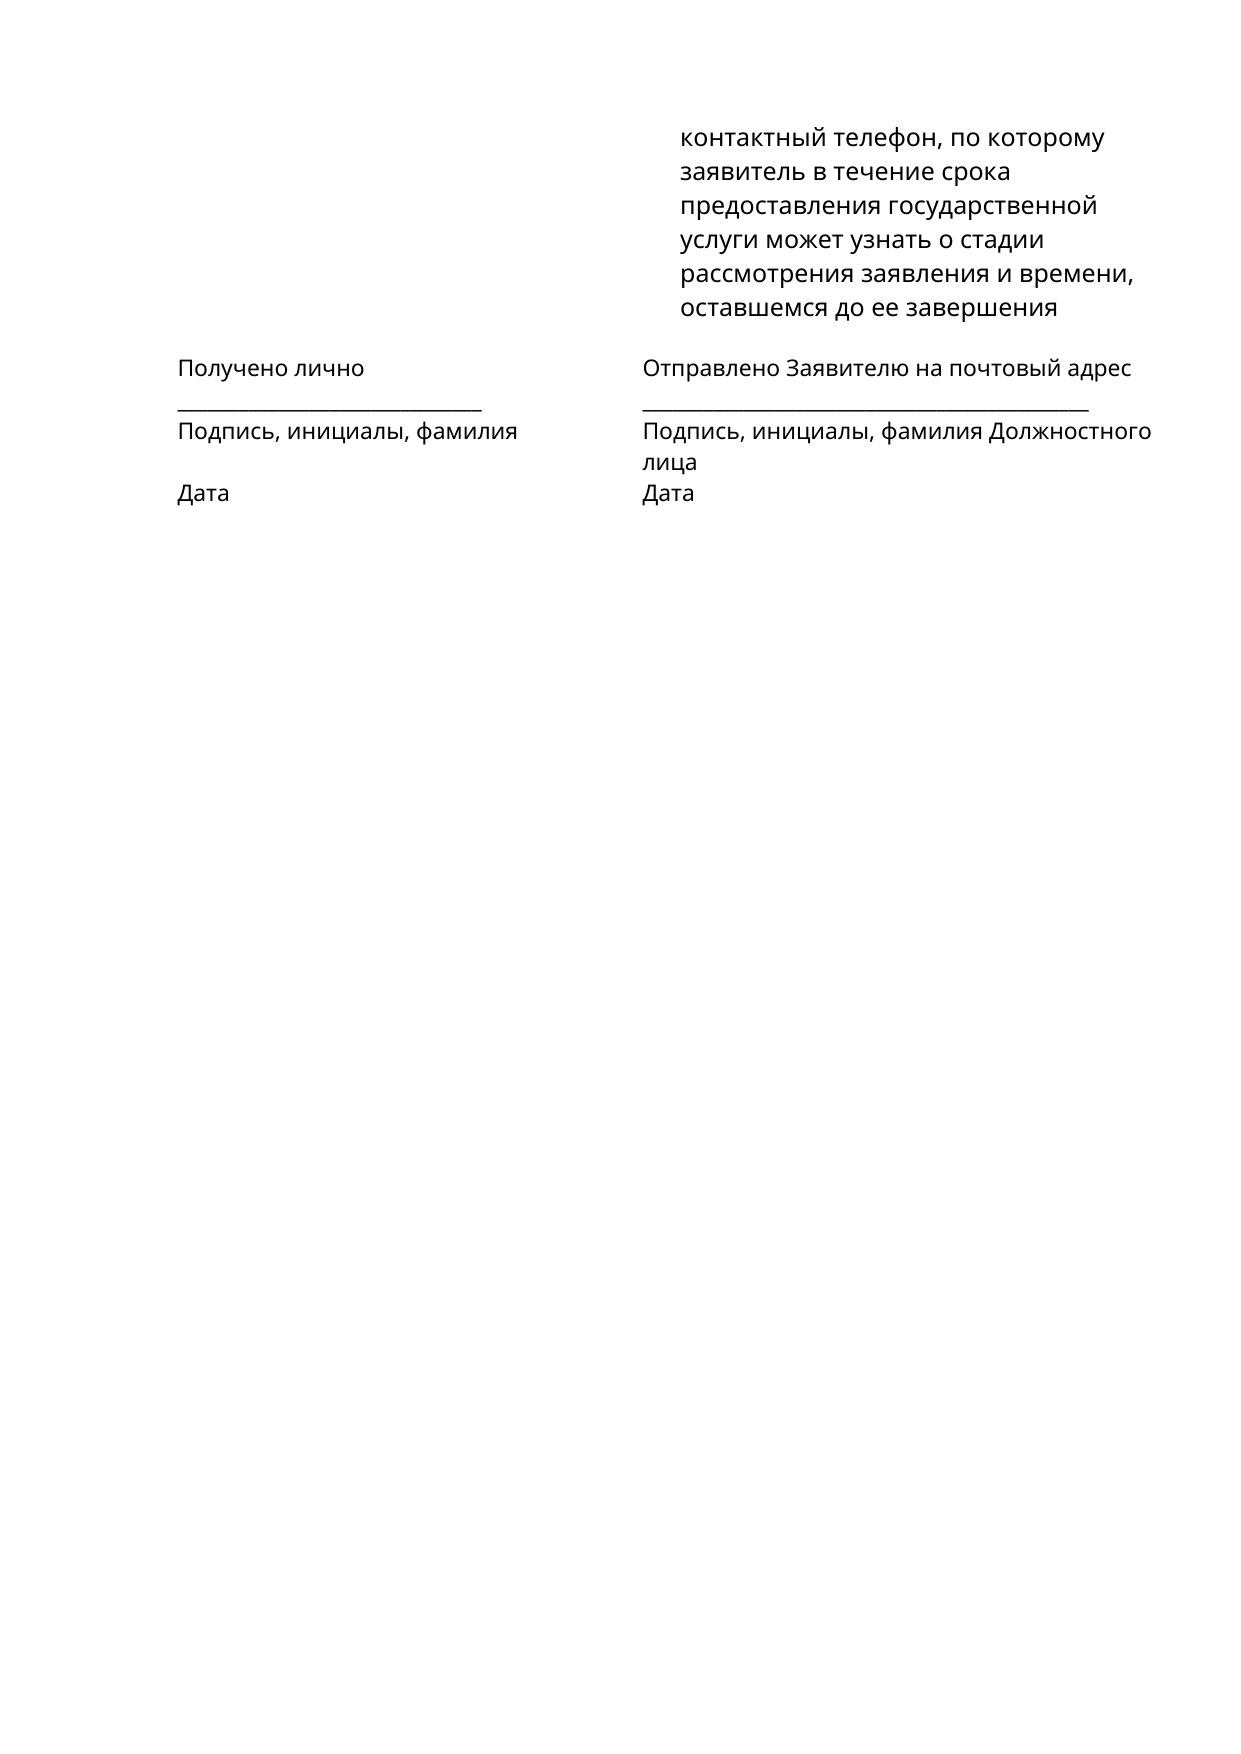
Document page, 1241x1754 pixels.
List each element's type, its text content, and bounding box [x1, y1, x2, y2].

table_cell Подпись, инициалы, фамилия Должностного лица [642, 415, 1163, 477]
table_header Получено лично [177, 352, 639, 383]
table_cell Подпись, инициалы, фамилия [177, 415, 639, 477]
table_cell [155, 415, 177, 477]
table_cell [1163, 509, 1180, 540]
table_header Отправлено Заявителю на почтовый адрес [642, 352, 1163, 383]
table_cell [177, 509, 639, 540]
table_cell [1163, 384, 1180, 415]
table_cell [177, 118, 611, 323]
table_cell [155, 384, 177, 415]
table_header [1163, 352, 1180, 383]
table_header [155, 352, 177, 383]
table_cell [642, 509, 1163, 540]
table_cell [611, 118, 680, 323]
table_cell ______________________________ [177, 384, 639, 415]
table_cell контактный телефон, по которому заявитель в течение срока предоставления государственной услуги может узнать о стадии рассмотрения заявления и времени, оставшемся до ее завершения [680, 118, 1147, 323]
table_cell [1163, 415, 1180, 477]
table_cell [155, 509, 177, 540]
table_cell [155, 477, 177, 508]
table_cell [1163, 477, 1180, 508]
table_cell Дата [642, 477, 1163, 508]
table_cell Дата [177, 477, 639, 508]
table_cell ____________________________________________ [642, 384, 1163, 415]
